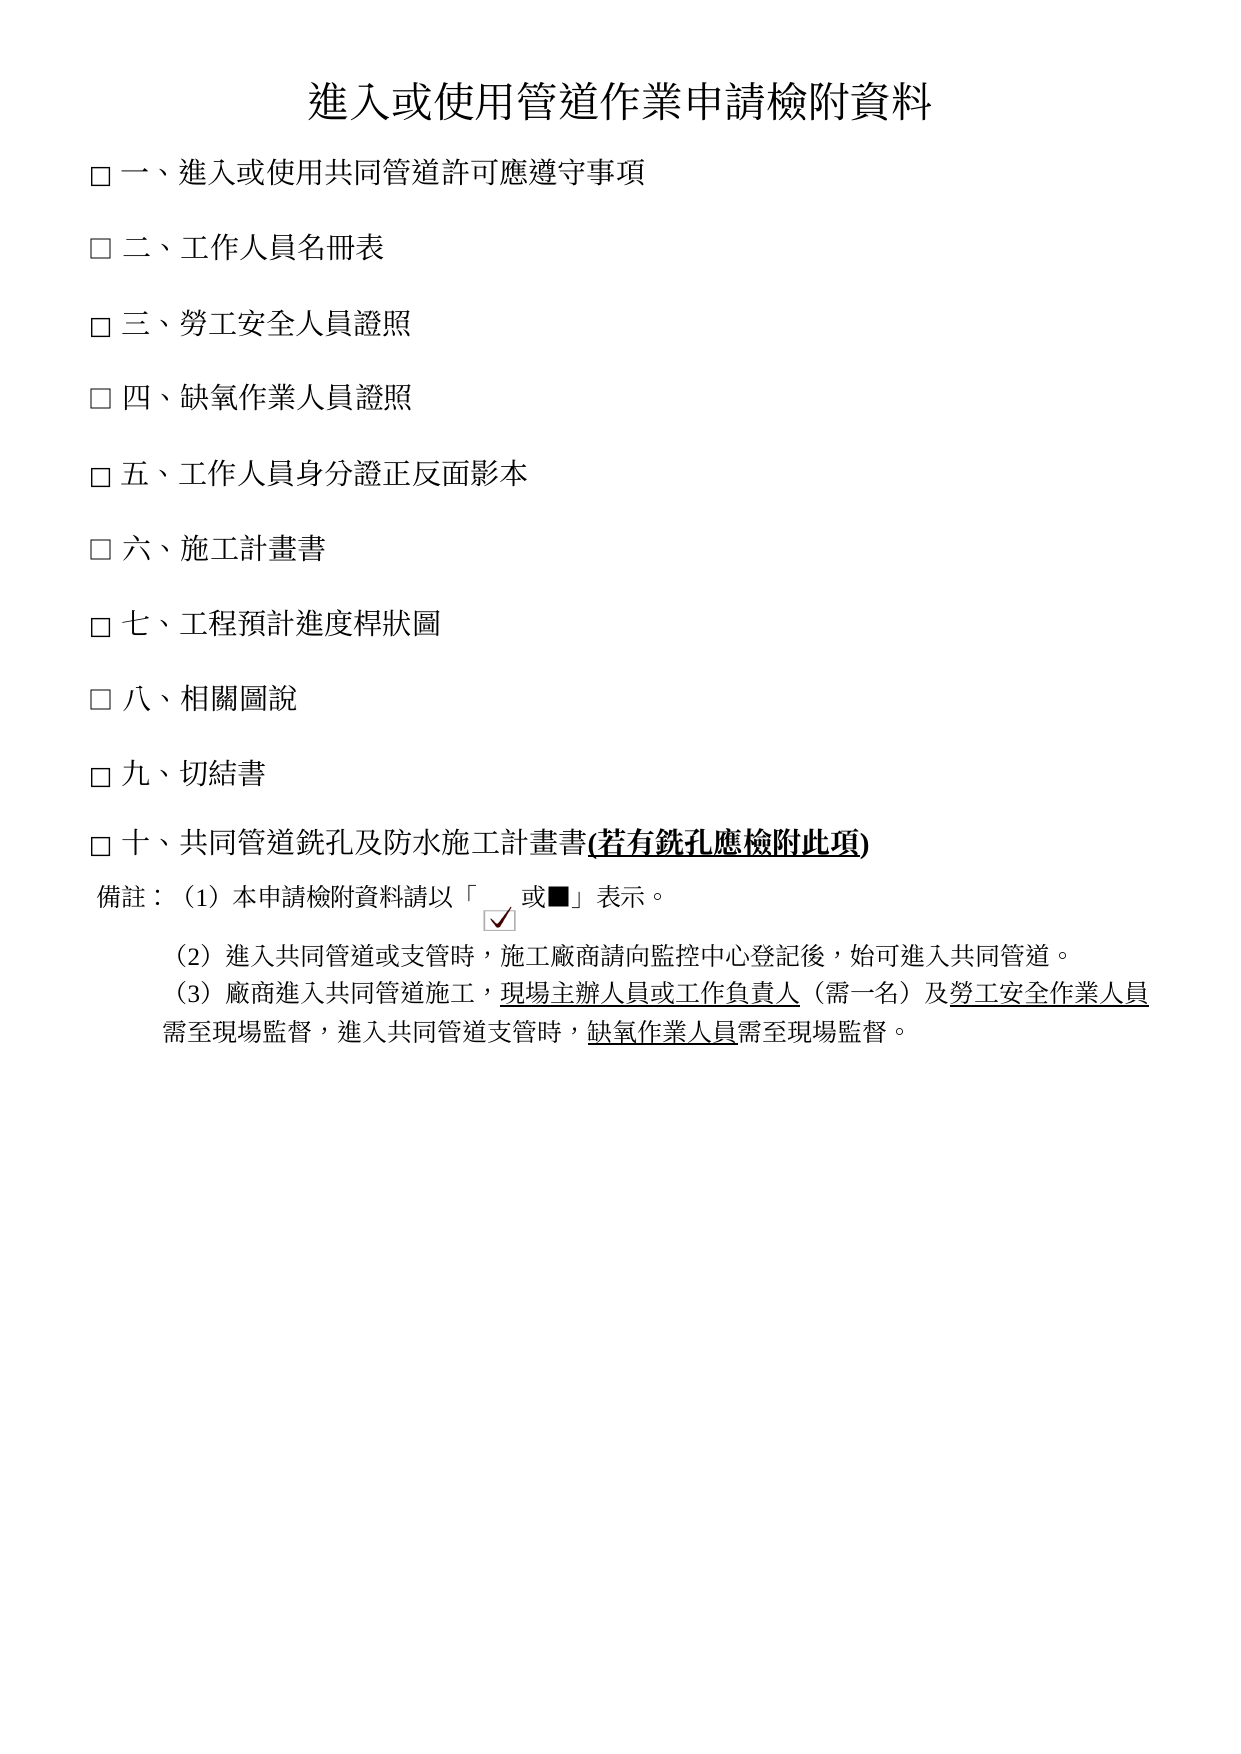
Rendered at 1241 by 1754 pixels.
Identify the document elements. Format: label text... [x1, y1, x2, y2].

text □ 三、勞工安全人員證照□ 四、缺氧作業人員證照 [89, 301, 420, 417]
text （2）進入共同管道或支管時，施工廠商請向監控中心登記後，始可進入共同管道。 [162, 936, 1240, 972]
text 備註：（1）本申請檢附資料請以「或■」表示。 [96, 877, 1240, 934]
text □ 五、工作人員身分證正反面影本□ 六、施工計畫書 [89, 451, 537, 567]
text □ 十、共同管道銑孔及防水施工計畫書(若有銑孔應檢附此項) [89, 820, 1240, 862]
text 進入或使用管道作業申請檢附資料 [308, 69, 1240, 129]
text □ 七、工程預計進度桿狀圖□ 八、相關圖說 [89, 601, 449, 717]
text （3）廠商進入共同管道施工，現場主辦人員或工作負責人（需一名）及勞工安全作業人員需至現場監督，進入共同管道支管時，缺氧作業人員需至現場監督。 [162, 974, 1150, 1048]
text □ 一、進入或使用共同管道許可應遵守事項□ 二、工作人員名冊表 [89, 150, 653, 267]
text □ 九、切結書 [89, 751, 1240, 793]
